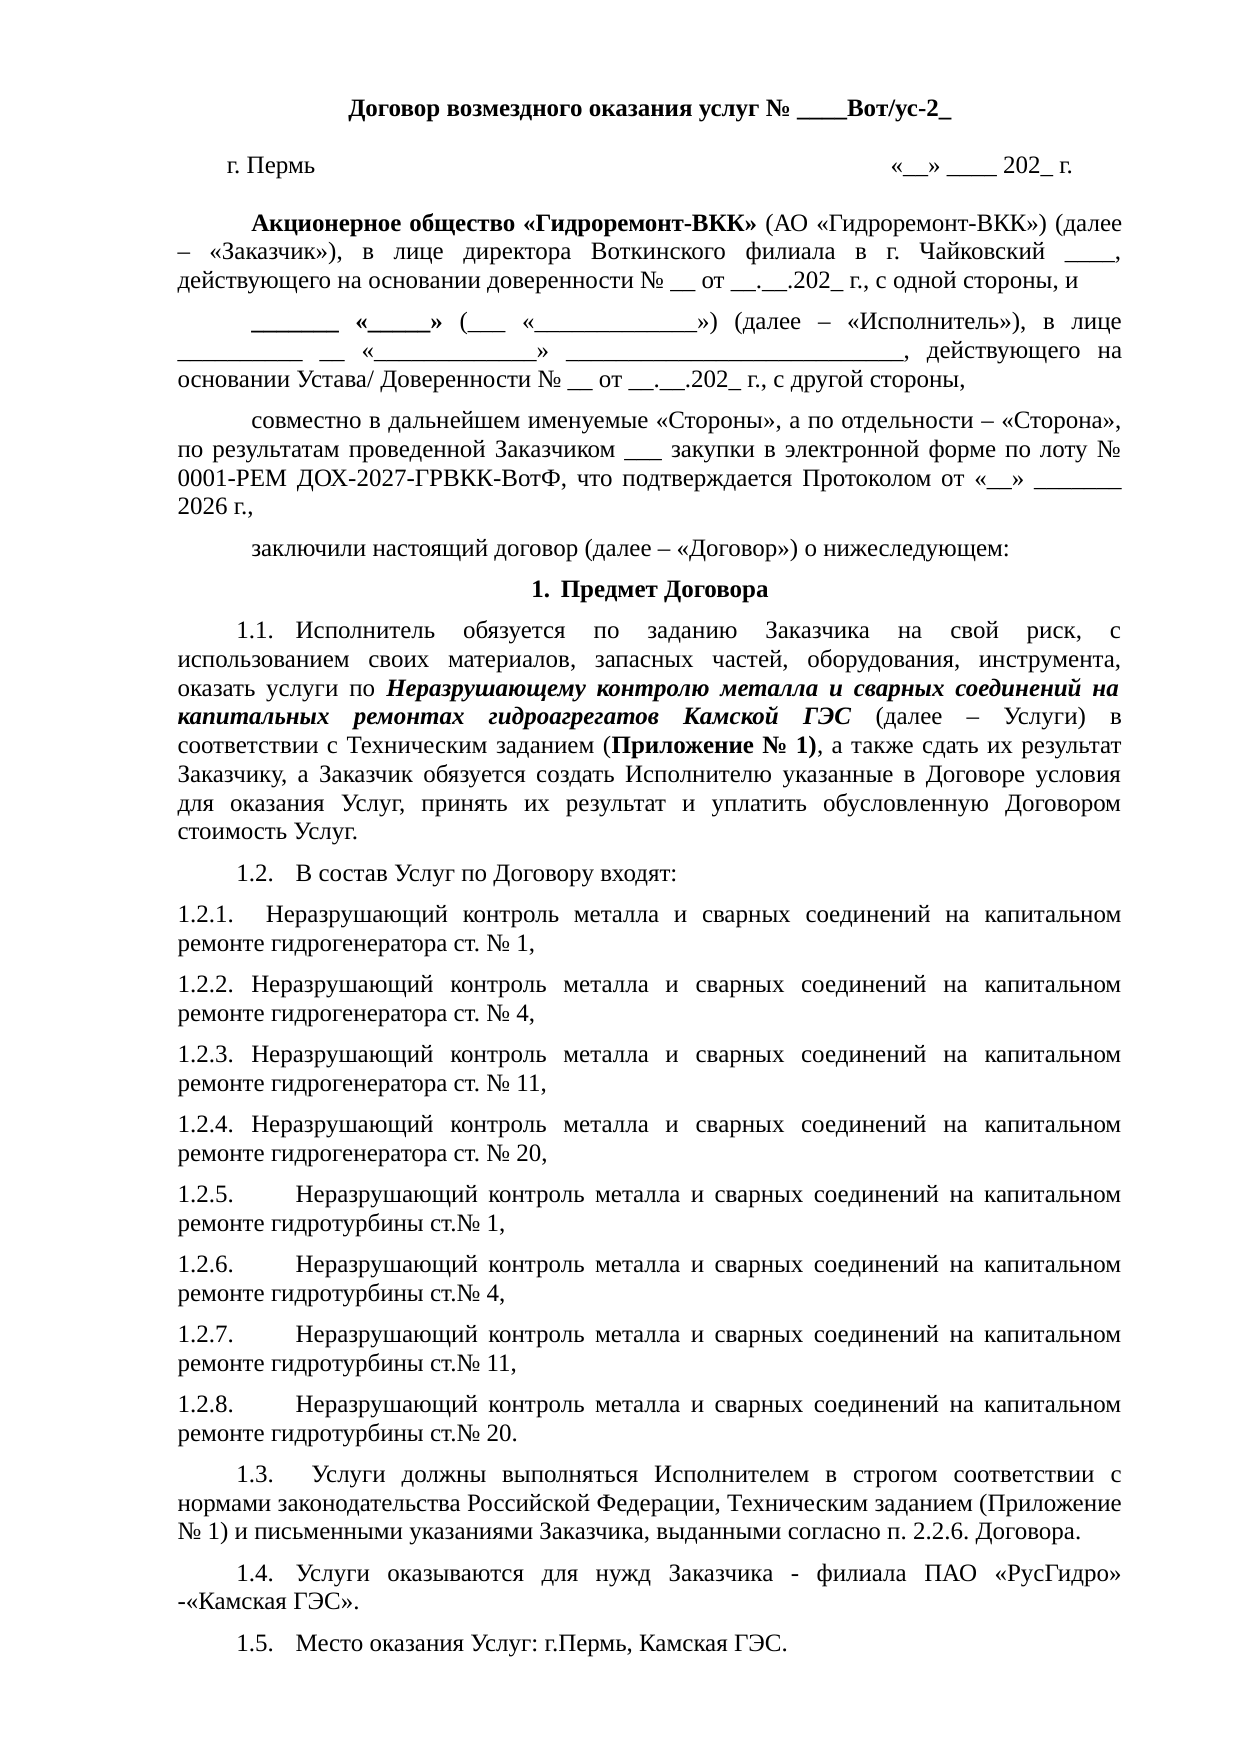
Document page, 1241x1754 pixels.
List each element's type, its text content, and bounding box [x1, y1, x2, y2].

list Неразрушающий контроль металла и сварных соединений на капитальном ремонте гидрогенератора ст. № 20, [177, 1109, 1122, 1166]
text совместно в дальнейшем именуемые «Стороны», а по отдельности – «Сторона», по результатам проведенной Заказчиком ___ закупки в электронной форме по лоту № 0001-РЕМ ДОХ-2027-ГРВКК-ВотФ, что подтверждается Протоколом от «__» _______ 2026 г., [177, 405, 1122, 520]
text _______ «_____» (___ «_____________») (далее – «Исполнитель»), в лице __________ __ «_____________» ___________________________, действующего на основании Устава/ Доверенности № __ от __.__.202_ г., с другой стороны, [177, 306, 1122, 393]
text заключили настоящий договор (далее – «Договор») о нижеследующем: [177, 533, 1122, 561]
list Неразрушающий контроль металла и сварных соединений на капитальном ремонте гидрогенератора ст. № 11, [177, 1039, 1122, 1096]
list Услуги должны выполняться Исполнителем в строгом соответствии с нормами законодательства Российской Федерации, Техническим заданием (Приложение № 1) и письменными указаниями Заказчика, выданными согласно п. 2.2.6. Договора. [177, 1459, 1122, 1545]
list Предмет Договора [177, 574, 1122, 603]
text Договор возмездного оказания услуг № ____Вот/ус-2_ [177, 93, 1122, 121]
list Исполнитель обязуется по заданию Заказчика на свой риск, с использованием своих материалов, запасных частей, оборудования, инструмента, оказать услуги по Неразрушающему контролю металла и сварных соединений на капитальных ремонтах гидроагрегатов Камской ГЭС (далее – Услуги) в соответствии с Техническим заданием (Приложение № 1), а также сдать их результат Заказчику, а Заказчик обязуется создать Исполнителю указанные в Договоре условия для оказания Услуг, принять их результат и уплатить обусловленную Договором стоимость Услуг. [177, 615, 1122, 845]
text г. Пермь «__» ____ 202_ г. [177, 150, 1122, 179]
list Неразрушающий контроль металла и сварных соединений на капитальном ремонте гидрогенератора ст. № 1, [177, 899, 1122, 956]
list Неразрушающий контроль металла и сварных соединений на капитальном ремонте гидротурбины ст.№ 1, [177, 1179, 1122, 1236]
list Неразрушающий контроль металла и сварных соединений на капитальном ремонте гидротурбины ст.№ 11, [177, 1319, 1122, 1376]
list В состав Услуг по Договору входят: [177, 858, 1122, 886]
list Неразрушающий контроль металла и сварных соединений на капитальном ремонте гидрогенератора ст. № 4, [177, 969, 1122, 1026]
list Услуги оказываются для нужд Заказчика - филиала ПАО «РусГидро» -«Камская ГЭС». [177, 1558, 1122, 1615]
text Акционерное общество «Гидроремонт-ВКК» (АО «Гидроремонт-ВКК») (далее – «Заказчик»), в лице директора Воткинского филиала в г. Чайковский ____, действующего на основании доверенности № __ от __.__.202_ г., с одной стороны, и [177, 208, 1122, 294]
list Место оказания Услуг: г.Пермь, Камская ГЭС. [177, 1628, 1122, 1656]
list Неразрушающий контроль металла и сварных соединений на капитальном ремонте гидротурбины ст.№ 4, [177, 1249, 1122, 1306]
list Неразрушающий контроль металла и сварных соединений на капитальном ремонте гидротурбины ст.№ 20. [177, 1389, 1122, 1446]
